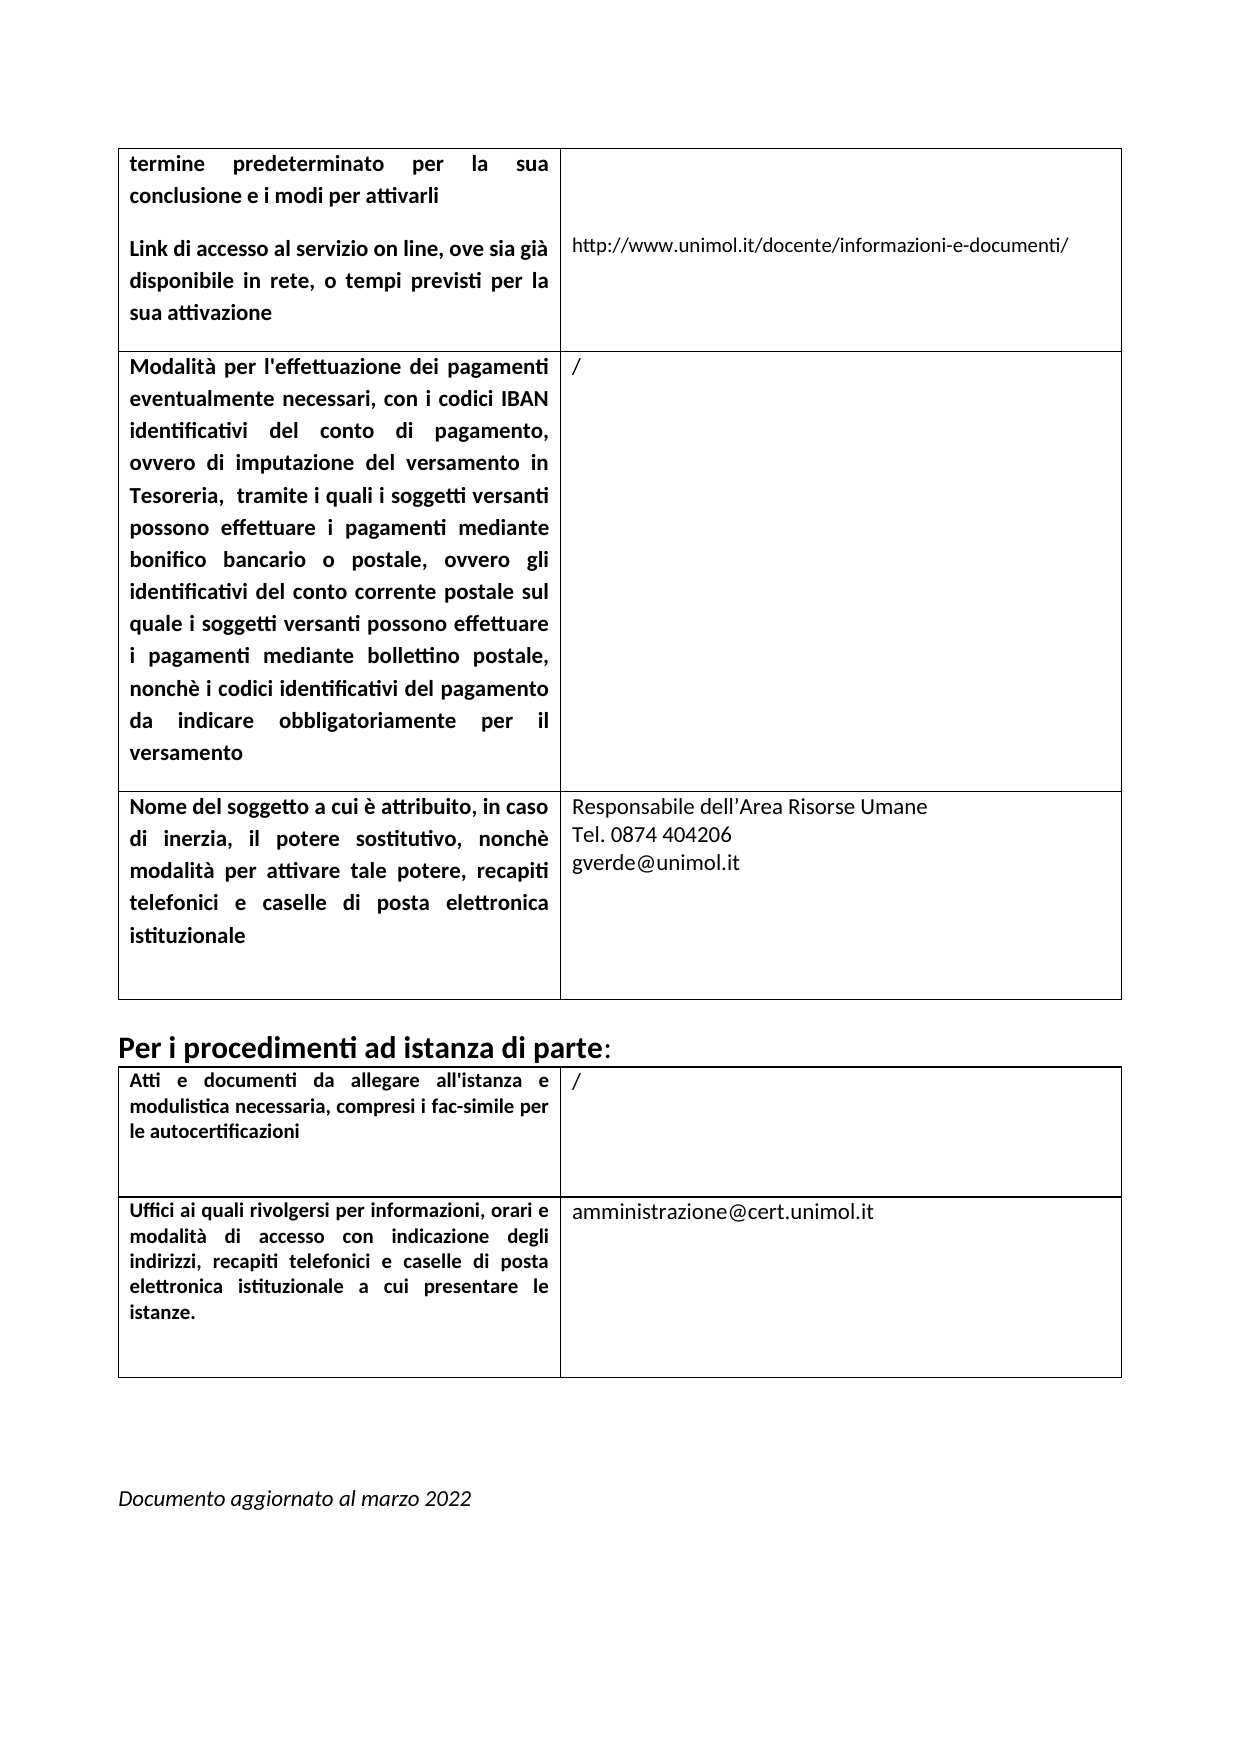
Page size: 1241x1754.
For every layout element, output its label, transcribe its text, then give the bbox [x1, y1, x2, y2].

table_cell Responsabile dell’Area Risorse Umane Tel. 0874 404206 gverde@unimol.it [561, 792, 1121, 999]
table_cell amministrazione@cert.unimol.it [561, 1198, 1121, 1377]
table_header Atti e documenti da allegare all'istanza e modulistica necessaria, compresi i fac-simile per le autocertificazioni [119, 1068, 560, 1196]
table_header / [561, 1068, 1121, 1196]
table_cell Modalità per l'effettuazione dei pagamenti eventualmente necessari, con i codici IBAN identificativi del conto di pagamento, ovvero di imputazione del versamento in Tesoreria, tramite i quali i soggetti versanti possono effettuare i pagamenti mediante bonifico bancario o postale, ovvero gli identificativi del conto corrente postale sul quale i soggetti versanti possono effettuare i pagamenti mediante bollettino postale, nonchè i codici identificativi del pagamento da indicare obbligatoriamente per il versamento [119, 352, 560, 791]
table_cell Uffici ai quali rivolgersi per informazioni, orari e modalità di accesso con indicazione degli indirizzi, recapiti telefonici e caselle di posta elettronica istituzionale a cui presentare le istanze. [119, 1198, 560, 1377]
table_cell http://www.unimol.it/docente/informazioni-e-documenti/ [561, 149, 1121, 351]
table_cell / [561, 352, 1121, 791]
table_cell Nome del soggetto a cui è attribuito, in caso di inerzia, il potere sostitutivo, nonchè modalità per attivare tale potere, recapiti telefonici e caselle di posta elettronica istituzionale [119, 792, 560, 999]
text Documento aggiornato al marzo 2022 [118, 1484, 1122, 1512]
table_cell termine predeterminato per la sua conclusione e i modi per attivarli Link di accesso al servizio on line, ove sia già disponibile in rete, o tempi previsti per la sua attivazione [119, 149, 560, 351]
text Per i procedimenti ad istanza di parte: [118, 1028, 1122, 1066]
